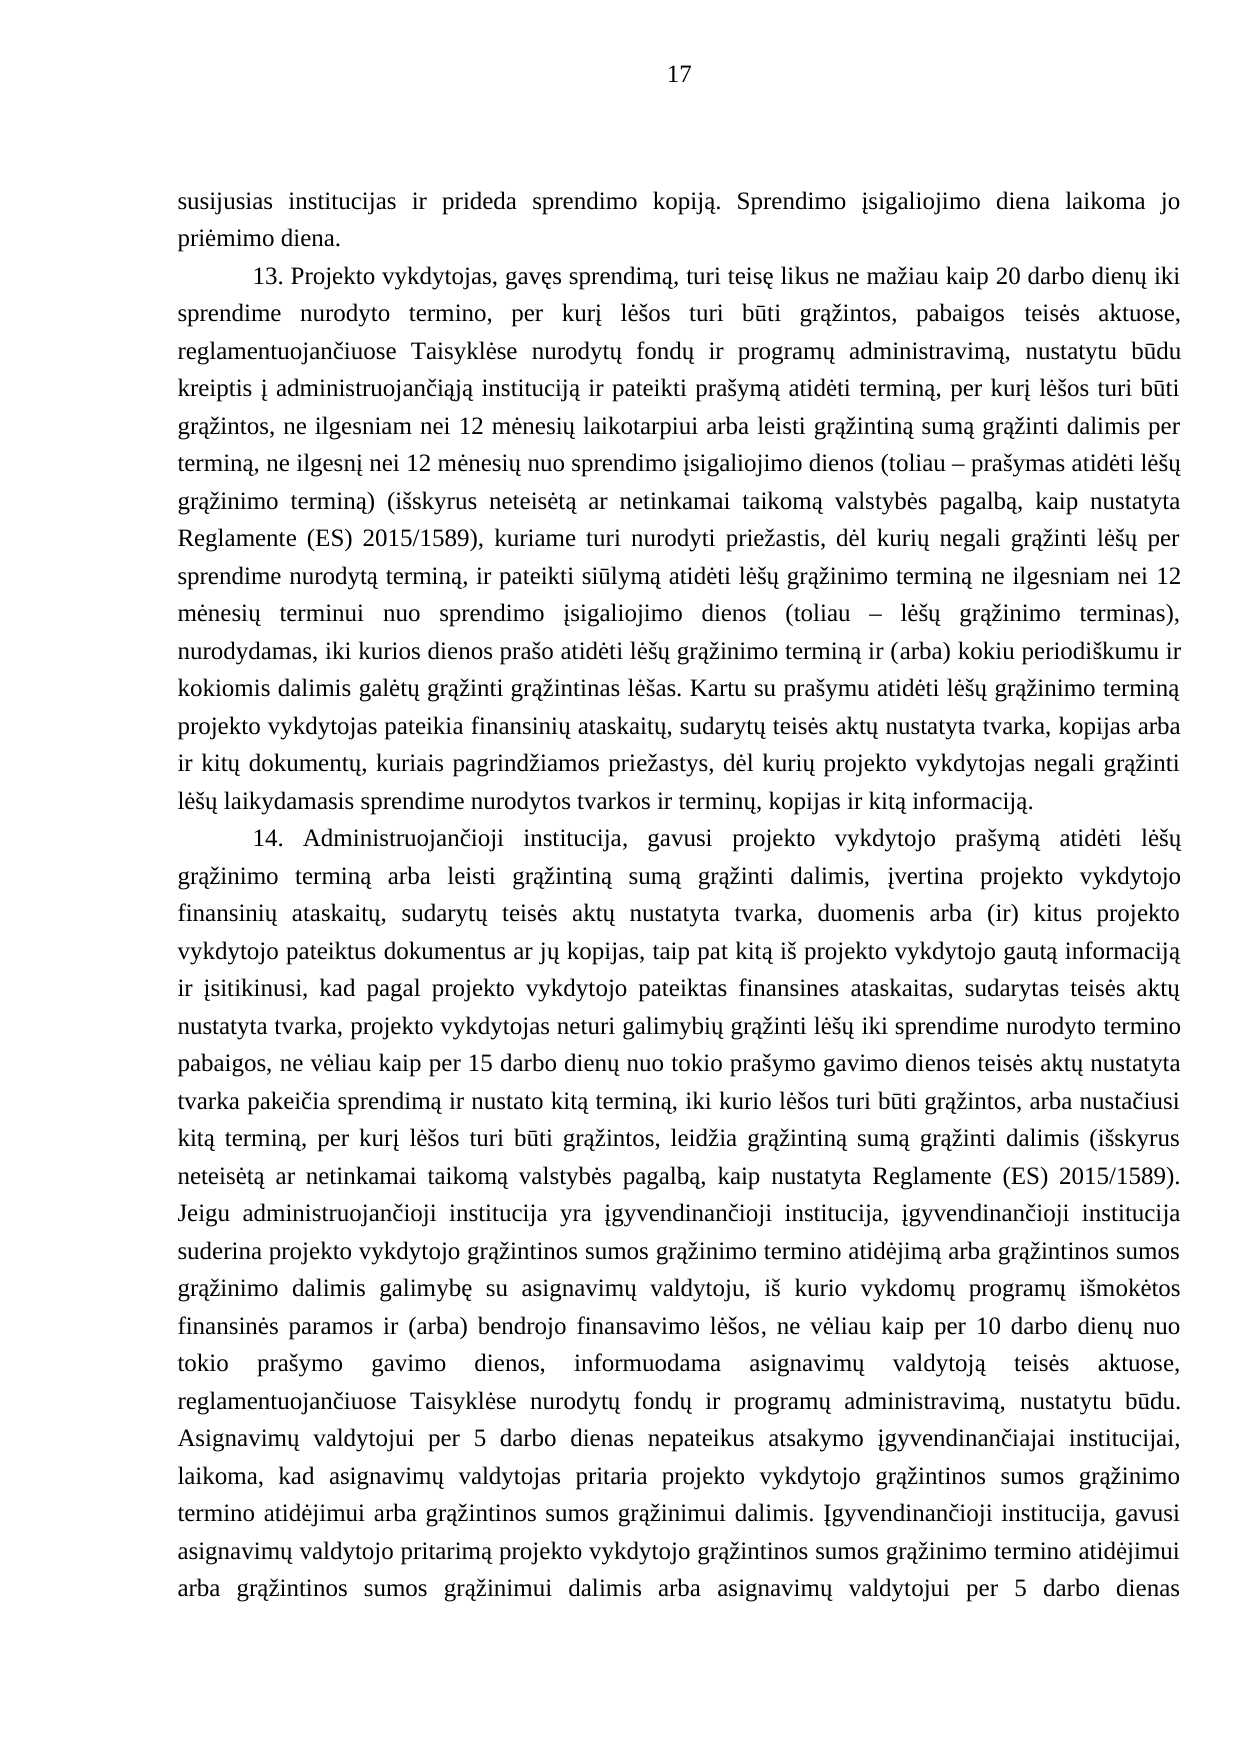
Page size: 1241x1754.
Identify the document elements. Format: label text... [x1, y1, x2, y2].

text susijusias institucijas ir prideda sprendimo kopiją. Sprendimo įsigaliojimo diena laikoma jo priėmimo diena. [177, 177, 1181, 252]
text 14. Administruojančioji institucija, gavusi projekto vykdytojo prašymą atidėti lėšų grąžinimo terminą arba leisti grąžintiną sumą grąžinti dalimis, įvertina projekto vykdytojo finansinių ataskaitų, sudarytų teisės aktų nustatyta tvarka, duomenis arba (ir) kitus projekto vykdytojo pateiktus dokumentus ar jų kopijas, taip pat kitą iš projekto vykdytojo gautą informaciją ir įsitikinusi, kad pagal projekto vykdytojo pateiktas finansines ataskaitas, sudarytas teisės aktų nustatyta tvarka, projekto vykdytojas neturi galimybių grąžinti lėšų iki sprendime nurodyto termino pabaigos, ne vėliau kaip per 15 darbo dienų nuo tokio prašymo gavimo dienos teisės aktų nustatyta tvarka pakeičia sprendimą ir nustato kitą terminą, iki kurio lėšos turi būti grąžintos, arba nustačiusi kitą terminą, per kurį lėšos turi būti grąžintos, leidžia grąžintiną sumą grąžinti dalimis (išskyrus neteisėtą ar netinkamai taikomą valstybės pagalbą, kaip nustatyta Reglamente (ES) 2015/1589). Jeigu administruojančioji institucija yra įgyvendinančioji institucija, įgyvendinančioji institucija suderina projekto vykdytojo grąžintinos sumos grąžinimo termino atidėjimą arba grąžintinos sumos grąžinimo dalimis galimybę su asignavimų valdytoju, iš kurio vykdomų programų išmokėtos finansinės paramos ir (arba) bendrojo finansavimo lėšos, ne vėliau kaip per 10 darbo dienų nuo tokio prašymo gavimo dienos, informuodama asignavimų valdytoją teisės aktuose, reglamentuojančiuose Taisyklėse nurodytų fondų ir programų administravimą, nustatytu būdu. Asignavimų valdytojui per 5 darbo dienas nepateikus atsakymo įgyvendinančiajai institucijai, laikoma, kad asignavimų valdytojas pritaria projekto vykdytojo grąžintinos sumos grąžinimo termino atidėjimui arba grąžintinos sumos grąžinimui dalimis. Įgyvendinančioji institucija, gavusi asignavimų valdytojo pritarimą projekto vykdytojo grąžintinos sumos grąžinimo termino atidėjimui arba grąžintinos sumos grąžinimui dalimis arba asignavimų valdytojui per 5 darbo dienas [177, 815, 1181, 1602]
text 13. Projekto vykdytojas, gavęs sprendimą, turi teisę likus ne mažiau kaip 20 darbo dienų iki sprendime nurodyto termino, per kurį lėšos turi būti grąžintos, pabaigos teisės aktuose, reglamentuojančiuose Taisyklėse nurodytų fondų ir programų administravimą, nustatytu būdu kreiptis į administruojančiąją instituciją ir pateikti prašymą atidėti terminą, per kurį lėšos turi būti grąžintos, ne ilgesniam nei 12 mėnesių laikotarpiui arba leisti grąžintiną sumą grąžinti dalimis per terminą, ne ilgesnį nei 12 mėnesių nuo sprendimo įsigaliojimo dienos (toliau – prašymas atidėti lėšų grąžinimo terminą) (išskyrus neteisėtą ar netinkamai taikomą valstybės pagalbą, kaip nustatyta Reglamente (ES) 2015/1589), kuriame turi nurodyti priežastis, dėl kurių negali grąžinti lėšų per sprendime nurodytą terminą, ir pateikti siūlymą atidėti lėšų grąžinimo terminą ne ilgesniam nei 12 mėnesių terminui nuo sprendimo įsigaliojimo dienos (toliau – lėšų grąžinimo terminas), nurodydamas, iki kurios dienos prašo atidėti lėšų grąžinimo terminą ir (arba) kokiu periodiškumu ir kokiomis dalimis galėtų grąžinti grąžintinas lėšas. Kartu su prašymu atidėti lėšų grąžinimo terminą projekto vykdytojas pateikia finansinių ataskaitų, sudarytų teisės aktų nustatyta tvarka, kopijas arba ir kitų dokumentų, kuriais pagrindžiamos priežastys, dėl kurių projekto vykdytojas negali grąžinti lėšų laikydamasis sprendime nurodytos tvarkos ir terminų, kopijas ir kitą informaciją. [177, 252, 1181, 815]
